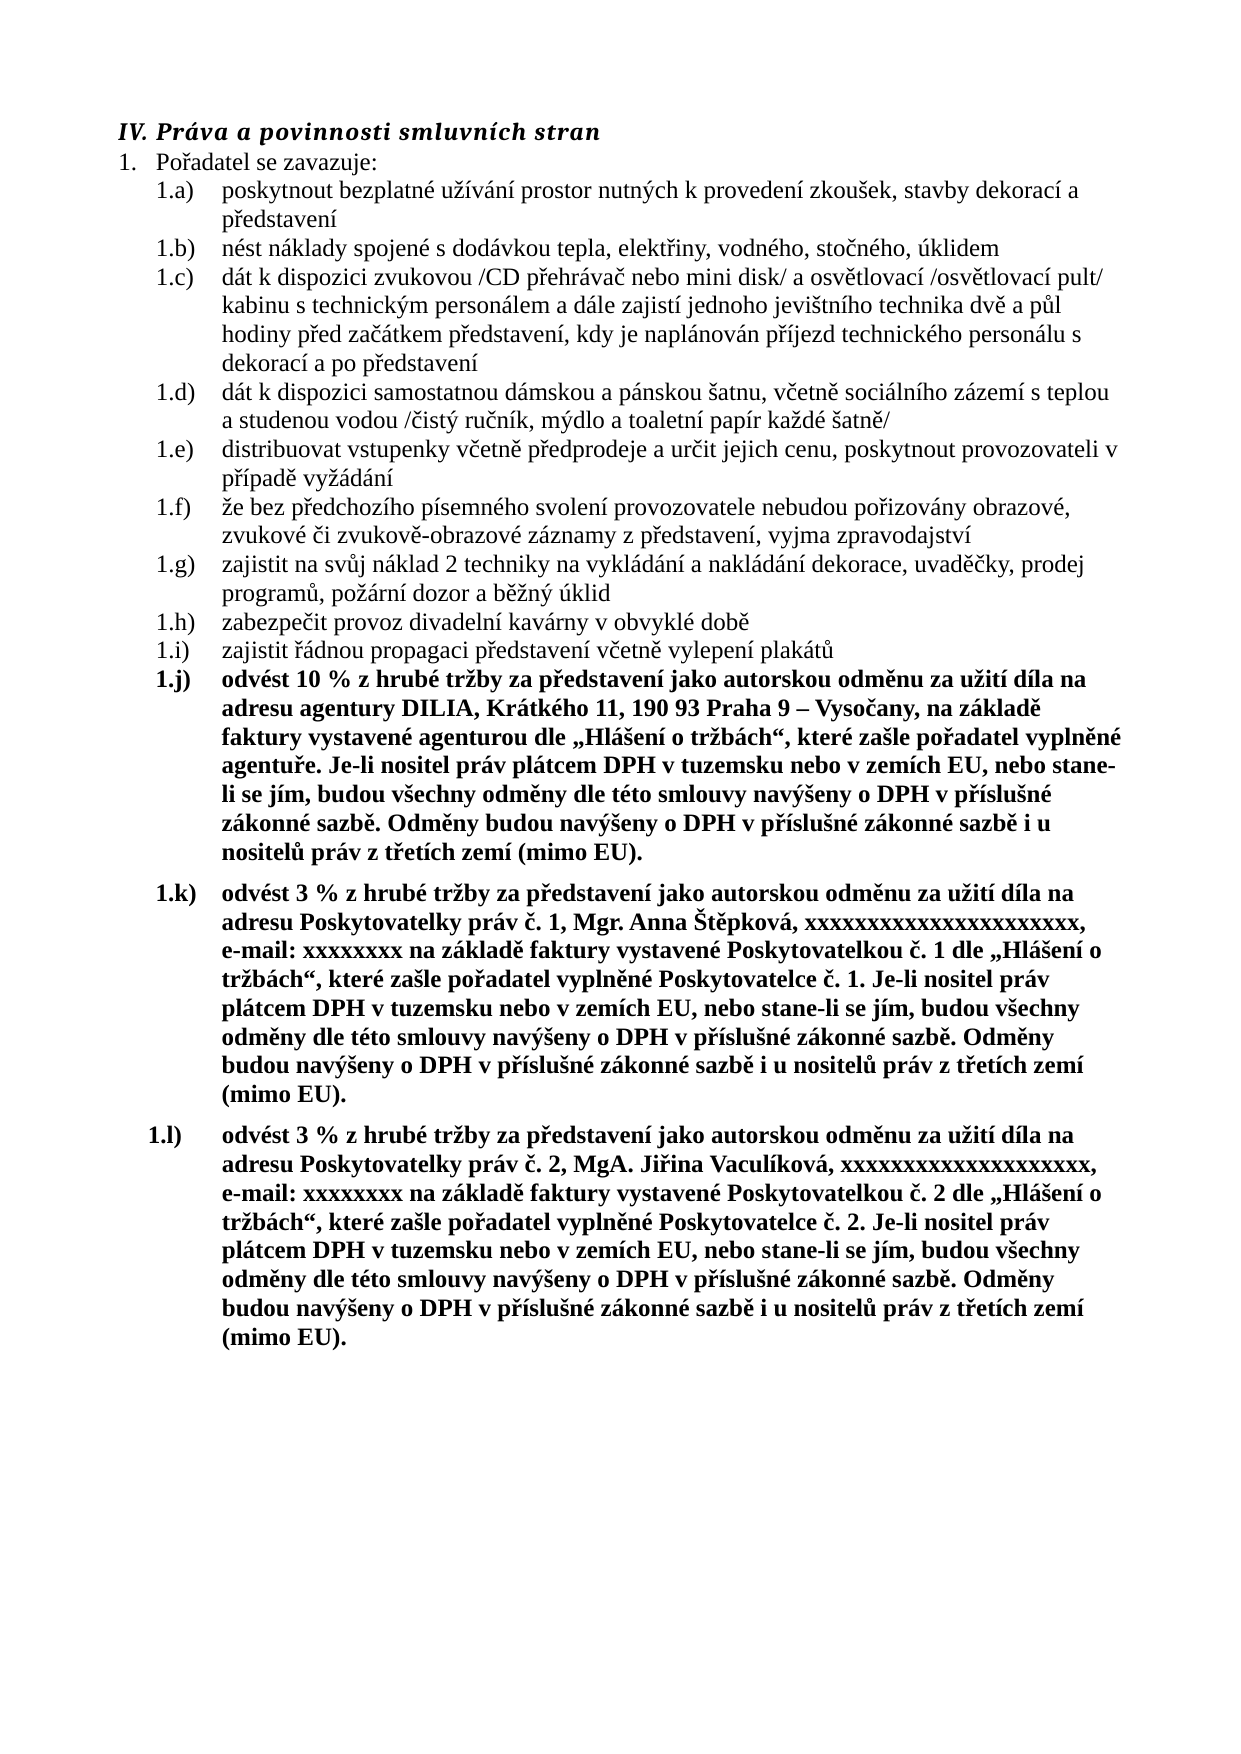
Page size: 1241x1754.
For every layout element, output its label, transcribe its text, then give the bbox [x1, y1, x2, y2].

list odvést 10 % z hrubé tržby za představení jako autorskou odměnu za užití díla na adresu agentury DILIA, Krátkého 11, 190 93 Praha 9 – Vysočany, na základě faktury vystavené agenturou dle „Hlášení o tržbách“, které zašle pořadatel vyplněné agentuře. Je-li nositel práv plátcem DPH v tuzemsku nebo v zemích EU, nebo stane-li se jím, budou všechny odměny dle této smlouvy navýšeny o DPH v příslušné zákonné sazbě. Odměny budou navýšeny o DPH v příslušné zákonné sazbě i u nositelů práv z třetích zemí (mimo EU). [155, 664, 1122, 866]
list odvést 3 % z hrubé tržby za představení jako autorskou odměnu za užití díla na adresu Poskytovatelky práv č. 2, MgA. Jiřina Vaculíková, xxxxxxxxxxxxxxxxxxxx, e-mail: xxxxxxxx na základě faktury vystavené Poskytovatelkou č. 2 dle „Hlášení o tržbách“, které zašle pořadatel vyplněné Poskytovatelce č. 2. Je-li nositel práv plátcem DPH v tuzemsku nebo v zemích EU, nebo stane-li se jím, budou všechny odměny dle této smlouvy navýšeny o DPH v příslušné zákonné sazbě. Odměny budou navýšeny o DPH v příslušné zákonné sazbě i u nositelů práv z třetích zemí (mimo EU). [148, 1121, 1122, 1351]
list Pořadatel se zavazuje: [118, 147, 1122, 176]
list dát k dispozici zvukovou /CD přehrávač nebo mini disk/ a osvětlovací /osvětlovací pult/ kabinu s technickým personálem a dále zajistí jednoho jevištního technika dvě a půl hodiny před začátkem představení, kdy je naplánován příjezd technického personálu s dekorací a po představení [156, 262, 1122, 377]
list odvést 3 % z hrubé tržby za představení jako autorskou odměnu za užití díla na adresu Poskytovatelky práv č. 1, Mgr. Anna Štěpková, xxxxxxxxxxxxxxxxxxxxxx, e-mail: xxxxxxxx na základě faktury vystavené Poskytovatelkou č. 1 dle „Hlášení o tržbách“, které zašle pořadatel vyplněné Poskytovatelce č. 1. Je-li nositel práv plátcem DPH v tuzemsku nebo v zemích EU, nebo stane-li se jím, budou všechny odměny dle této smlouvy navýšeny o DPH v příslušné zákonné sazbě. Odměny budou navýšeny o DPH v příslušné zákonné sazbě i u nositelů práv z třetích zemí (mimo EU). [155, 878, 1122, 1108]
subtitle IV. Práva a povinnosti smluvních stran [118, 118, 1122, 147]
list distribuovat vstupenky včetně předprodeje a určit jejich cenu, poskytnout provozovateli v případě vyžádání [156, 434, 1122, 492]
list poskytnout bezplatné užívání prostor nutných k provedení zkoušek, stavby dekorací a představení [156, 176, 1122, 233]
list zajistit na svůj náklad 2 techniky na vykládání a nakládání dekorace, uvaděčky, prodej programů, požární dozor a běžný úklid [156, 549, 1122, 607]
list zajistit řádnou propagaci představení včetně vylepení plakátů [156, 636, 1122, 664]
list nést náklady spojené s dodávkou tepla, elektřiny, vodného, stočného, úklidem [156, 233, 1122, 262]
list dát k dispozici samostatnou dámskou a pánskou šatnu, včetně sociálního zázemí s teplou a studenou vodou /čistý ručník, mýdlo a toaletní papír každé šatně/ [156, 377, 1122, 434]
list zabezpečit provoz divadelní kavárny v obvyklé době [156, 607, 1122, 636]
list že bez předchozího písemného svolení provozovatele nebudou pořizovány obrazové, zvukové či zvukově-obrazové záznamy z představení, vyjma zpravodajství [156, 492, 1122, 549]
